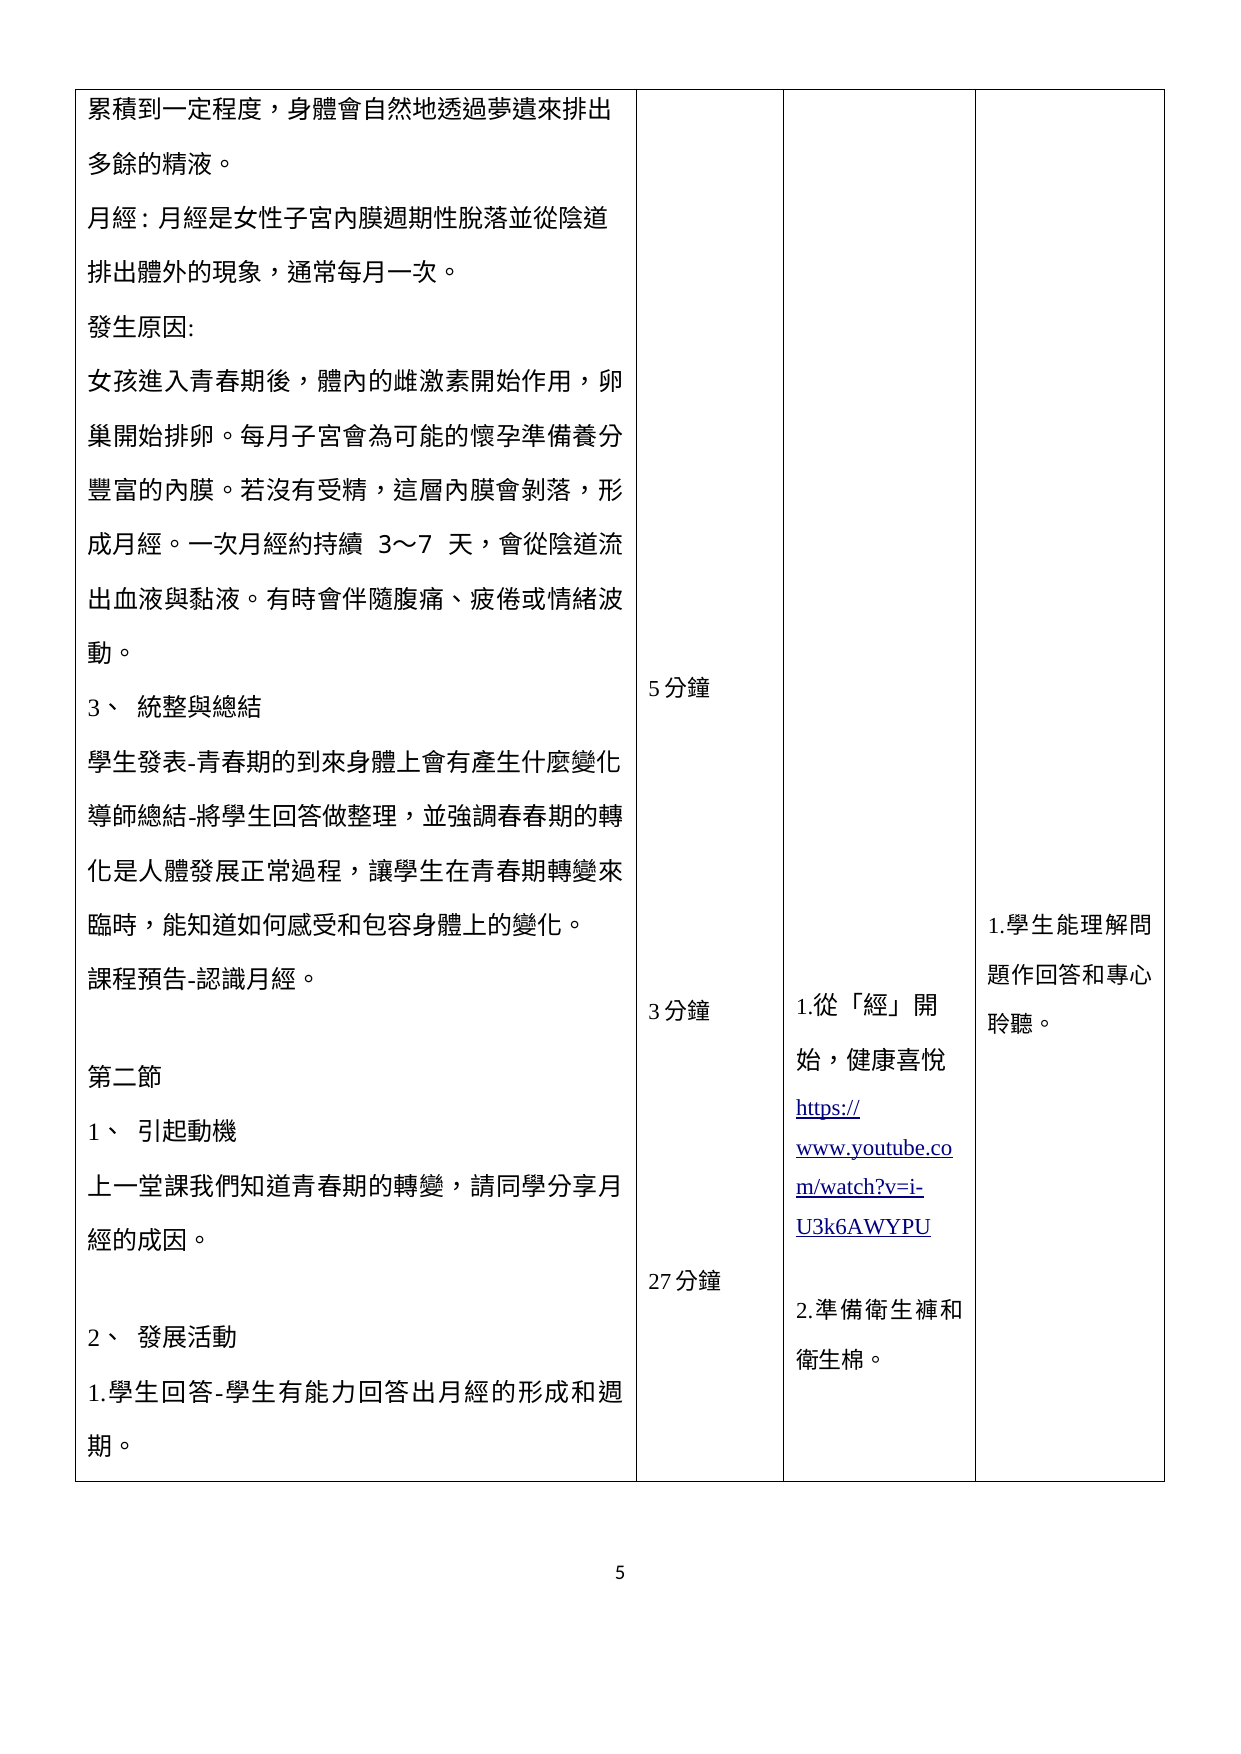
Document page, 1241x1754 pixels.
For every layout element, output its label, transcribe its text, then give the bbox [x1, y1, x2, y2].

table_cell 1.從「經」開始，健康喜悅 https://www.youtube.com/watch?v=i-U3k6AWYPU 2.準備衛生褲和衛生棉。 [784, 90, 975, 1481]
table_cell 1.學生能理解問題作回答和專心聆聽。 [976, 90, 1164, 1481]
table_cell 累積到一定程度，身體會自然地透過夢遺來排出多餘的精液。 月經: 月經是女性子宮內膜週期性脫落並從陰道排出體外的現象，通常每月一次。 發生原因: 女孩進入青春期後，體內的雌激素開始作用，卵巢開始排卵。每月子宮會為可能的懷孕準備養分豐富的內膜。若沒有受精，這層內膜會剝落，形成月經。一次月經約持續 3～7 天，會從陰道流出血液與黏液。有時會伴隨腹痛、疲倦或情緒波動。 統整與總結 學生發表-青春期的到來身體上會有產生什麼變化 導師總結-將學生回答做整理，並強調春春期的轉化是人體發展正常過程，讓學生在青春期轉變來臨時，能知道如何感受和包容身體上的變化。 課程預告-認識月經。 第二節 引起動機 上一堂課我們知道青春期的轉變，請同學分享月經的成因。 發展活動 1.學生回答-學生有能力回答出月經的形成和週期。 [76, 90, 636, 1481]
table_cell 5分鐘 3分鐘 27分鐘 [637, 90, 783, 1481]
